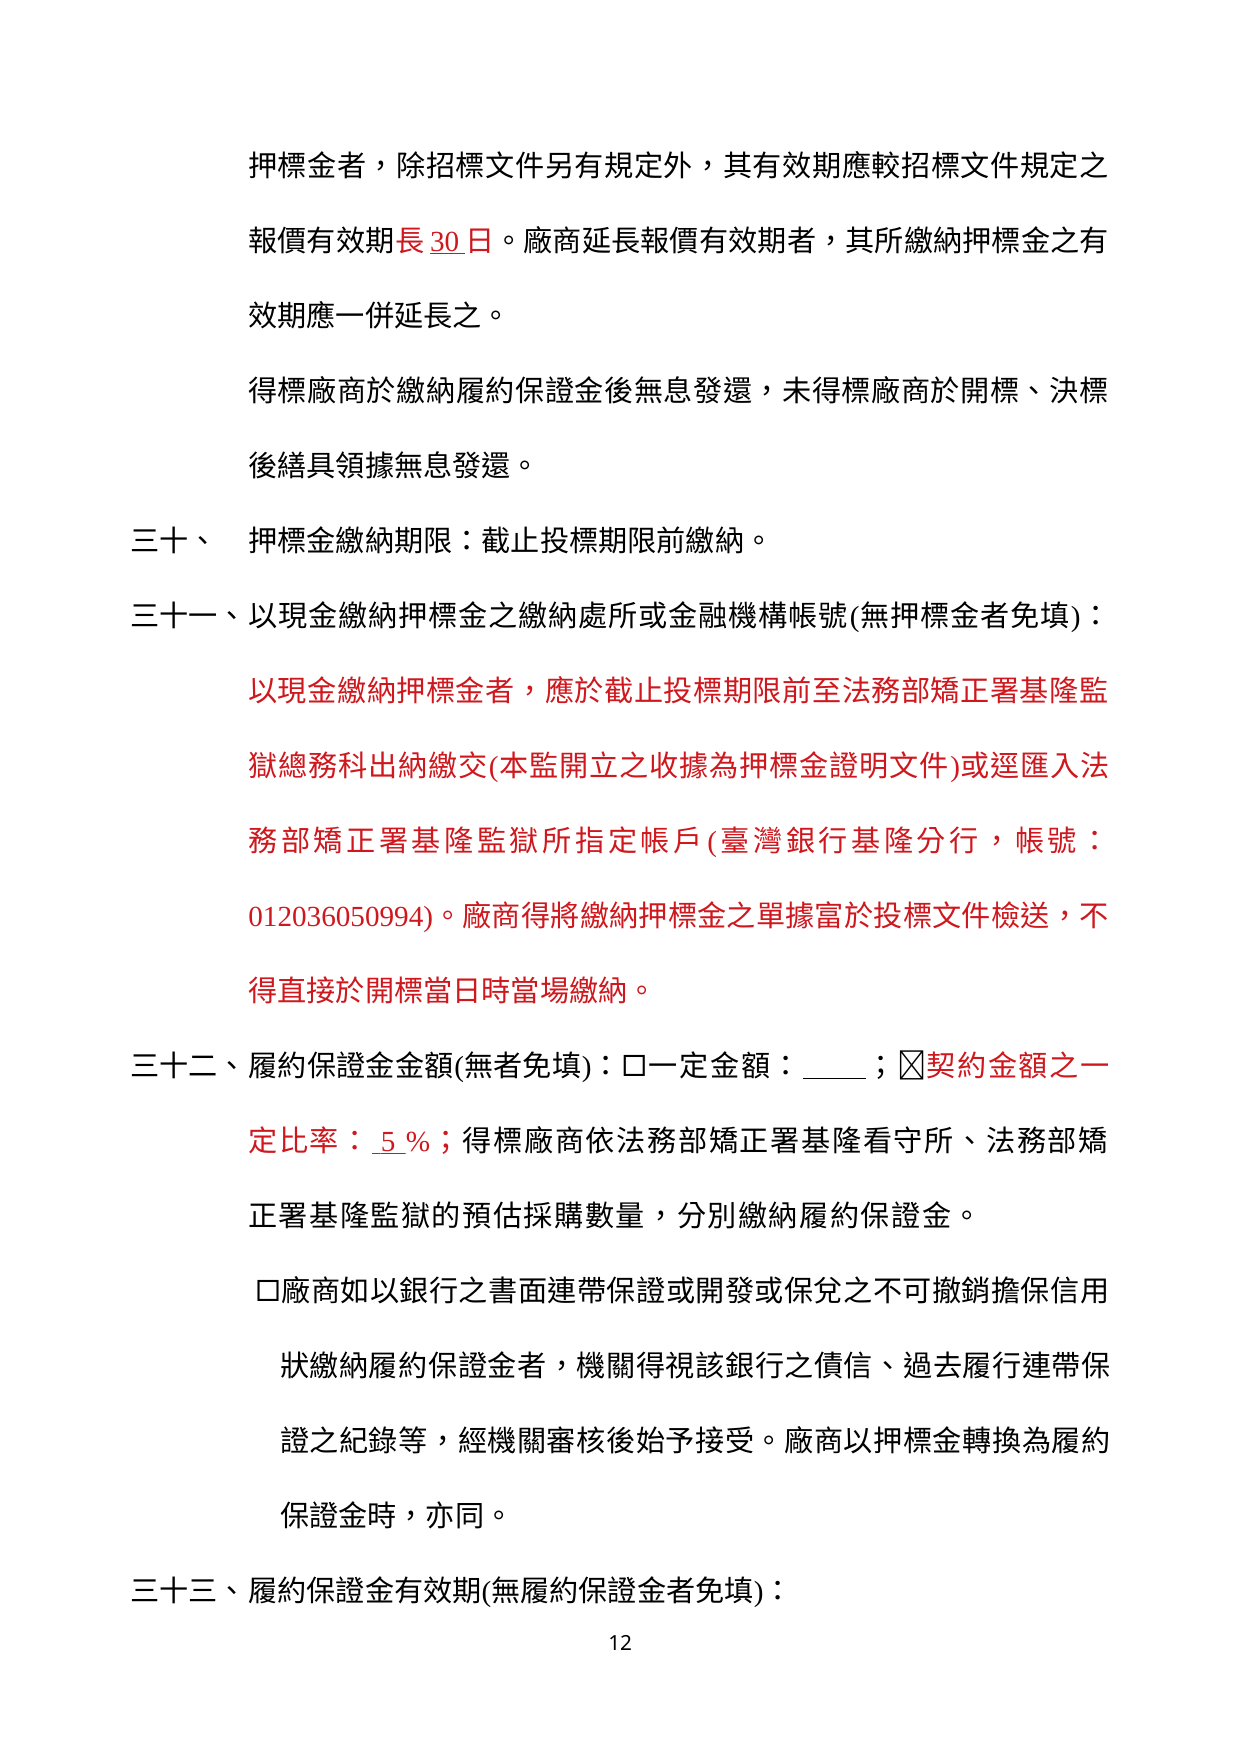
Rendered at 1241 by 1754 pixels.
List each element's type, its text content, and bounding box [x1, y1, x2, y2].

list 履約保證金金額(無者免填)：一定金額： ；契約金額之一定比率： 5 %；得標廠商依法務部矯正署基隆看守所、法務部矯正署基隆監獄的預估採購數量，分別繳納履約保證金。 [130, 1026, 1110, 1251]
list 以現金繳納押標金之繳納處所或金融機構帳號(無押標金者免填)：以現金繳納押標金者，應於截止投標期限前至法務部矯正署基隆監獄總務科出納繳交(本監開立之收據為押標金證明文件)或逕匯入法務部矯正署基隆監獄所指定帳戶(臺灣銀行基隆分行，帳號：012036050994)。廠商得將繳納押標金之單據富於投標文件檢送，不得直接於開標當日時當場繳納。 [130, 576, 1110, 1026]
text 廠商如以銀行之書面連帶保證或開發或保兌之不可撤銷擔保信用狀繳納履約保證金者，機關得視該銀行之債信、過去履行連帶保證之紀錄等，經機關審核後始予接受。廠商以押標金轉換為履約保證金時，亦同。 [255, 1251, 1110, 1551]
list 得標廠商於繳納履約保證金後無息發還，未得標廠商於開標、決標後繕具領據無息發還。 [130, 351, 1110, 501]
list 押標金繳納期限：截止投標期限前繳納。 [130, 501, 1110, 576]
list 履約保證金有效期(無履約保證金者免填)： [130, 1551, 1110, 1626]
list 押標金者，除招標文件另有規定外，其有效期應較招標文件規定之報價有效期長30日。廠商延長報價有效期者，其所繳納押標金之有效期應一併延長之。 [130, 126, 1110, 351]
